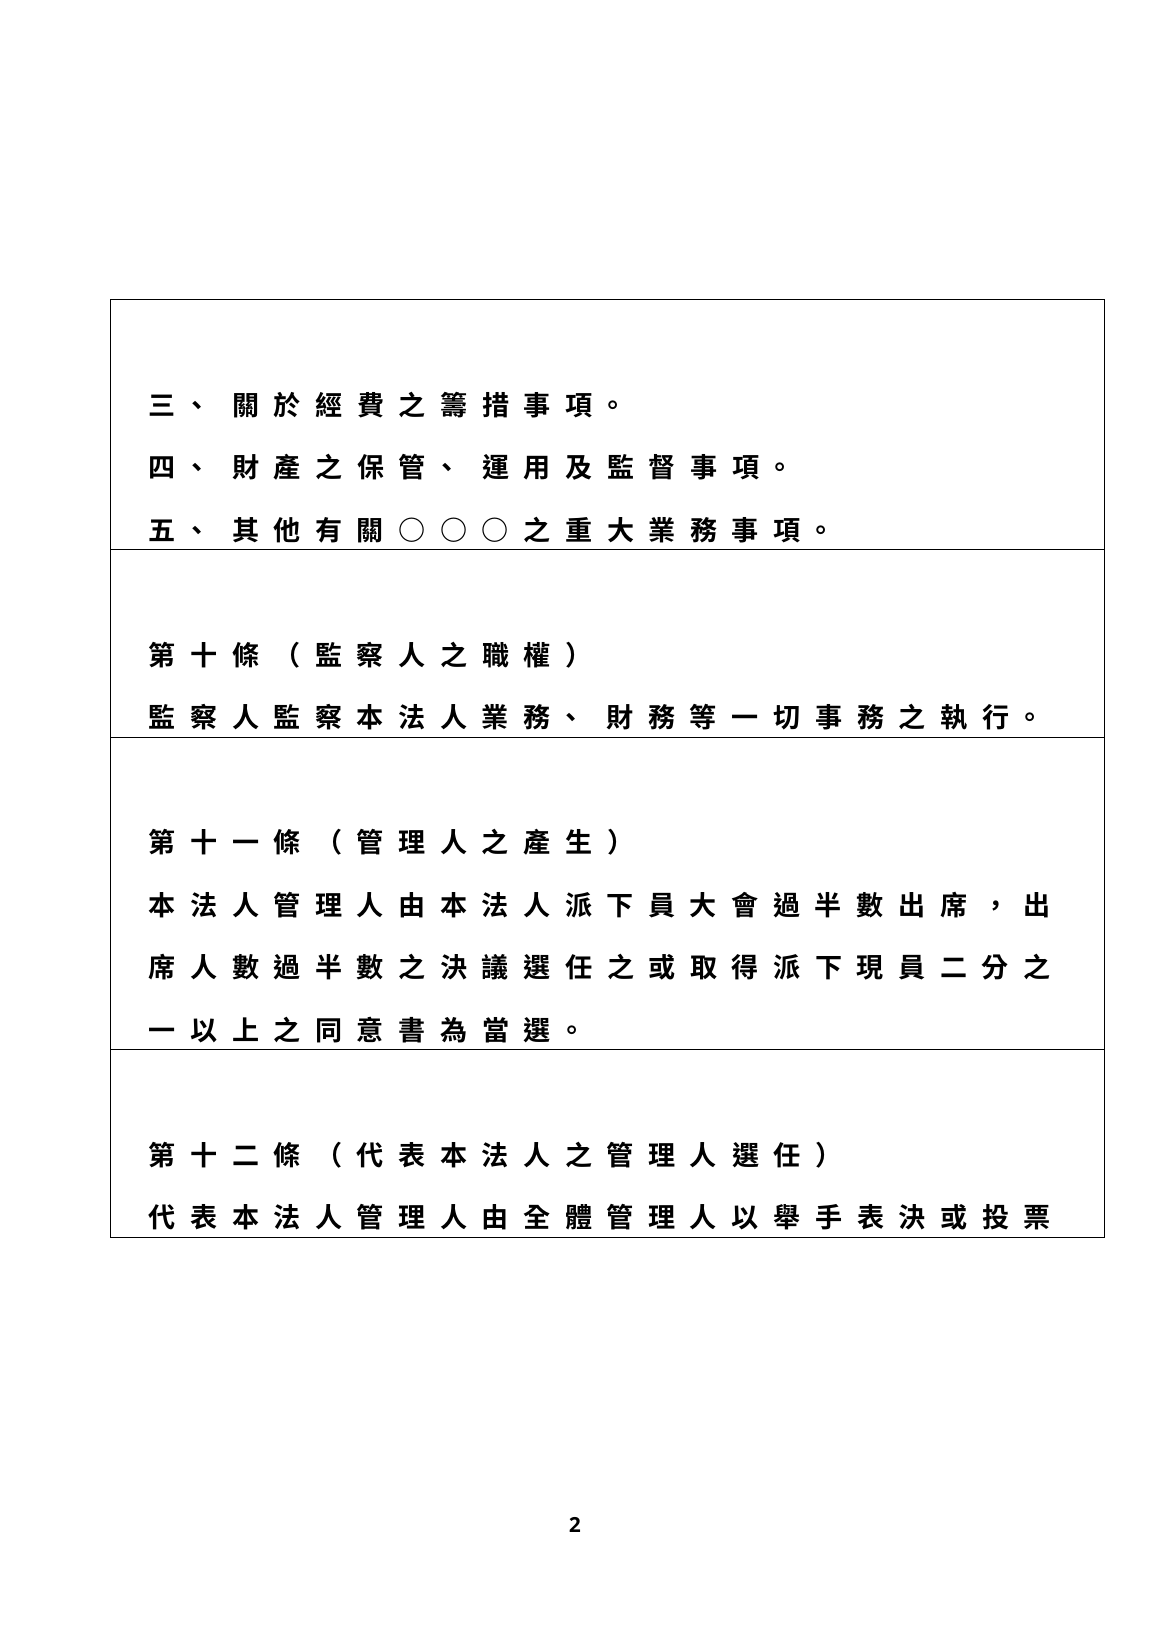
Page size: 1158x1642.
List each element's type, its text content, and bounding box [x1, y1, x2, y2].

table_cell 第十條（監察人之職權） 監察人監察本法人業務、財務等一切事務之執行。 [111, 550, 1104, 737]
table_cell 第十二條（代表本法人之管理人選任） 代表本法人管理人由全體管理人以舉手表決或投票 [111, 1050, 1104, 1237]
table_cell 第十一條（管理人之產生） 本法人管理人由本法人派下員大會過半數出席，出席人數過半數之決議選任之或取得派下現員二分之一以上之同意書為當選。 [111, 738, 1104, 1049]
table_cell 三、關於經費之籌措事項。 四、財產之保管、運用及監督事項。 五、其他有關○○○之重大業務事項。 [111, 300, 1104, 549]
